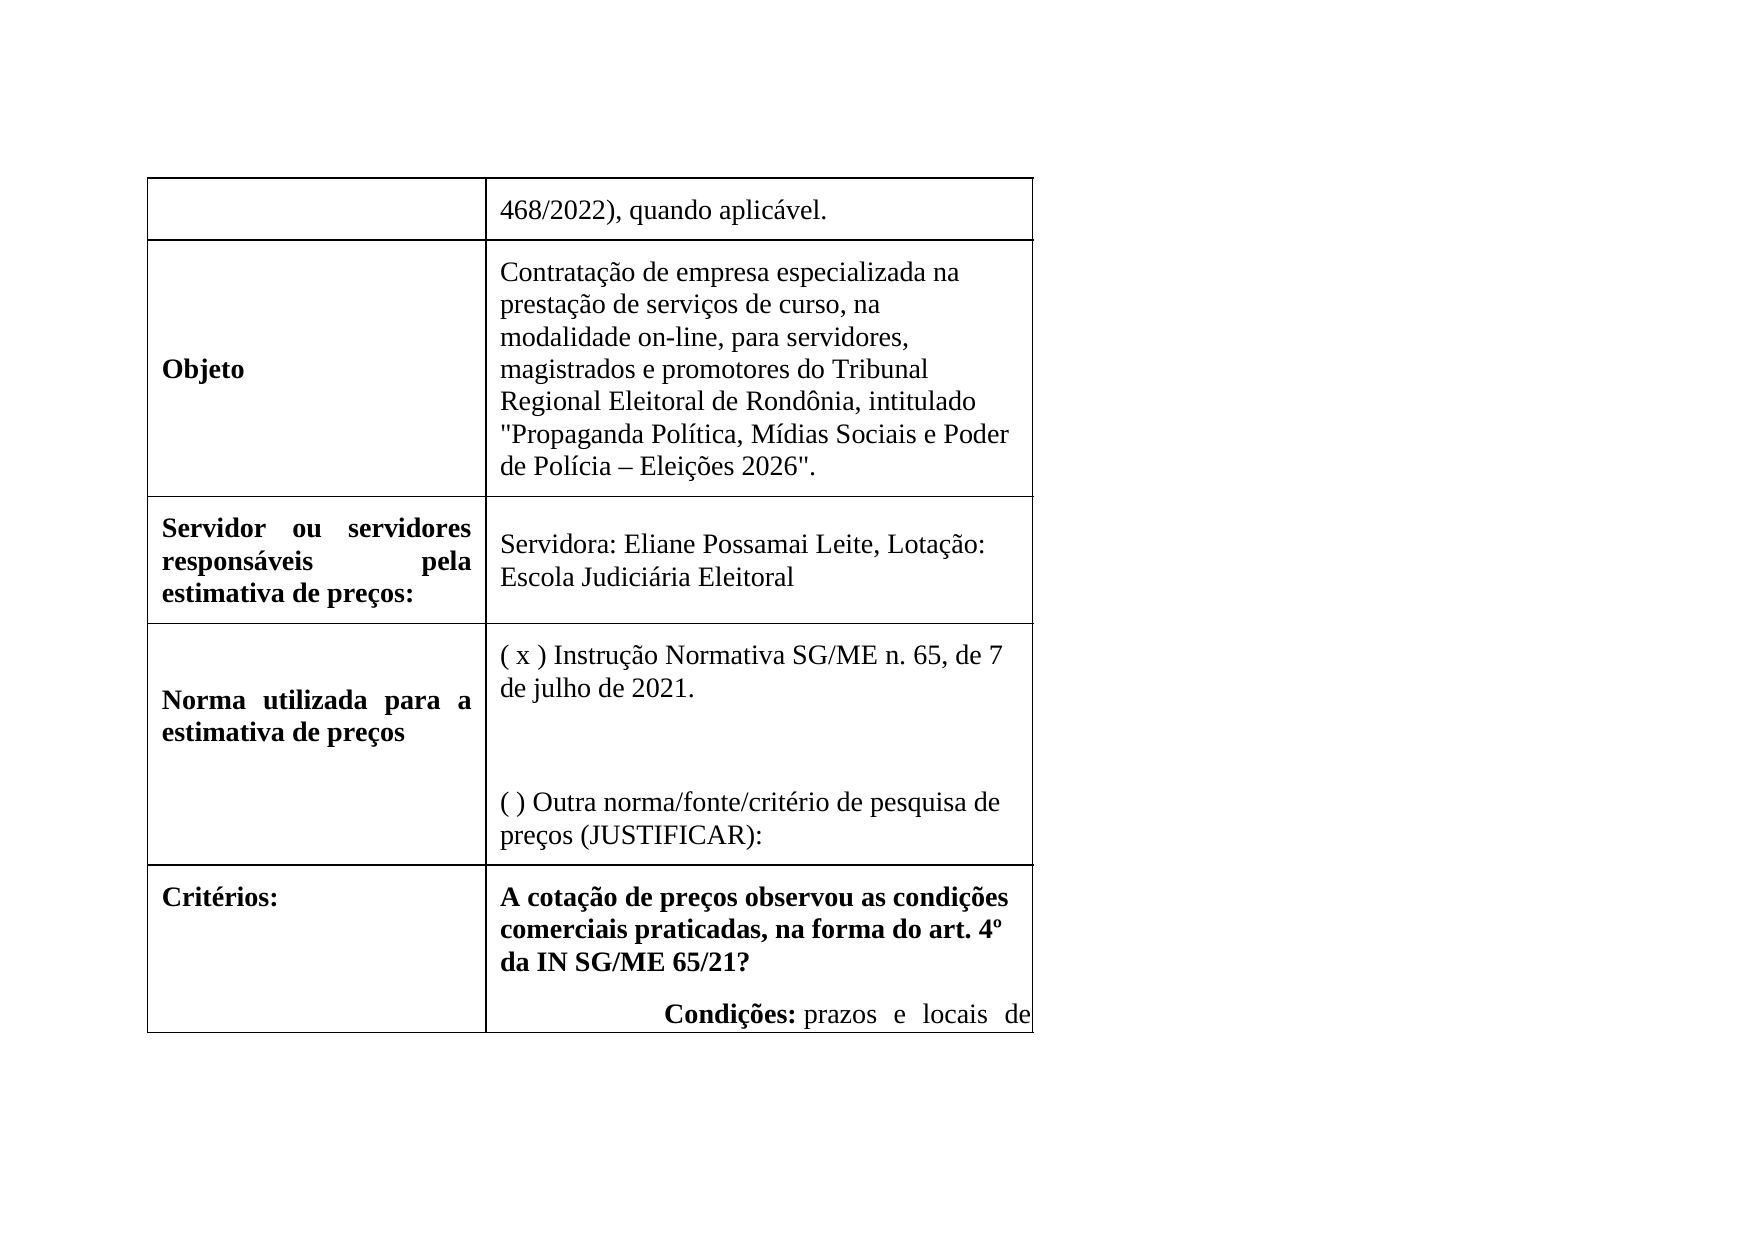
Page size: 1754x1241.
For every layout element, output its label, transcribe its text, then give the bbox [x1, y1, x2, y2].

table_cell Objeto [148, 241, 485, 496]
table_cell ( x ) Instrução Normativa SG/ME n. 65, de 7 de julho de 2021. ( ) Outra norma/fonte/critério de pesquisa de preços (JUSTIFICAR): [487, 624, 1032, 864]
table_cell Contratação de empresa especializada na prestação de serviços de curso, na modalidade on-line, para servidores, magistrados e promotores do Tribunal Regional Eleitoral de Rondônia, intitulado "Propaganda Política, Mídias Sociais e Poder de Polícia – Eleições 2026". [487, 241, 1032, 496]
table_cell Critérios: [148, 866, 485, 1031]
table_cell [148, 179, 485, 239]
table_cell 468/2022), quando aplicável. [487, 179, 1032, 239]
table_cell Norma utilizada para a estimativa de preços [148, 624, 485, 864]
table_cell A cotação de preços observou as condições comerciais praticadas, na forma do art. 4º da IN SG/ME 65/21? Condições: prazos e locais de [487, 866, 1032, 1031]
table_cell Servidor ou servidores responsáveis pela estimativa de preços: [148, 497, 485, 623]
table_cell Servidora: Eliane Possamai Leite, Lotação: Escola Judiciária Eleitoral [487, 497, 1032, 623]
